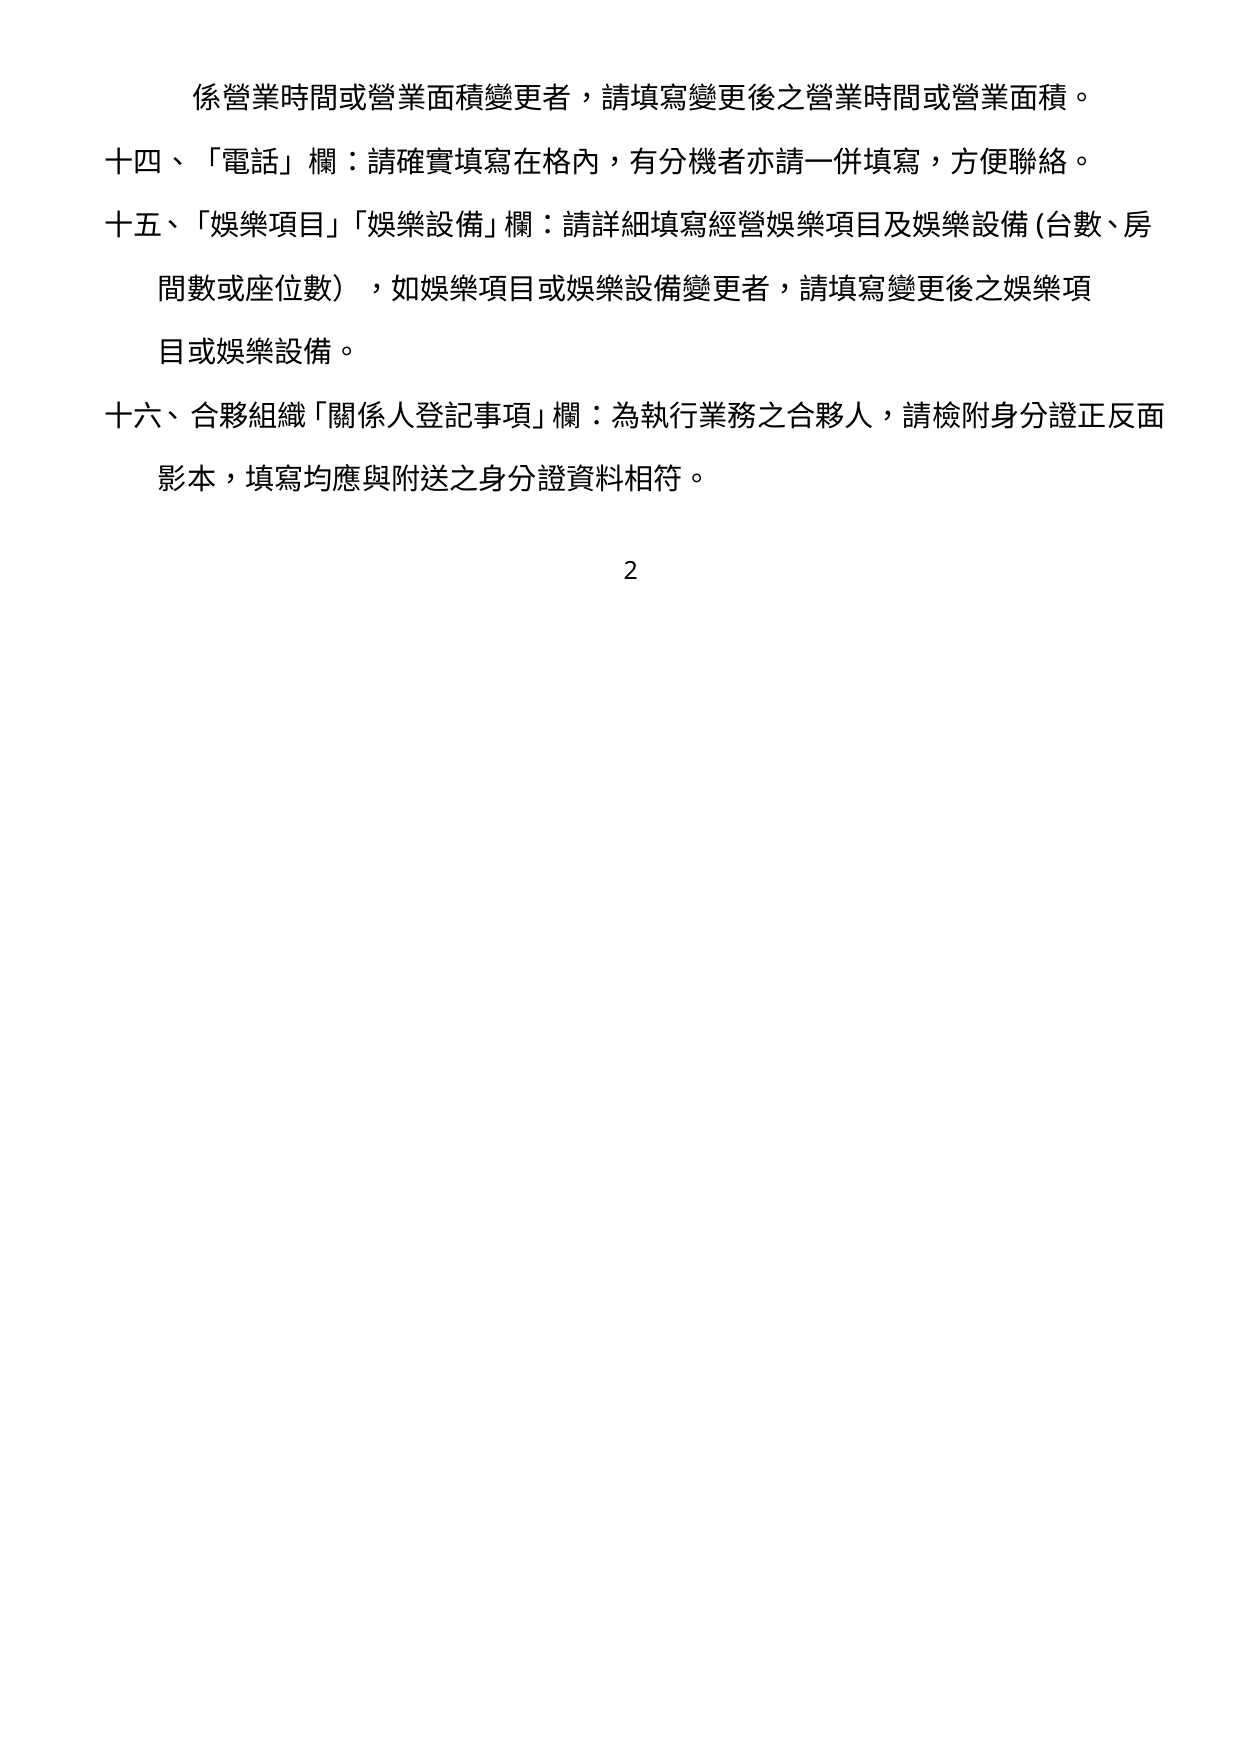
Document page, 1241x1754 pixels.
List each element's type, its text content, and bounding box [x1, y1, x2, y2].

text 十六、 合夥組織「關係人登記事項」欄：為執行業務之合夥人，請檢附身分證正反面 [104, 392, 1165, 434]
text 目或娛樂設備。 [104, 329, 1165, 371]
text 間數或座位數），如娛樂項目或娛樂設備變更者，請填寫變更後之娛樂項 [104, 265, 1165, 308]
text 十四、「電話」欄：請確實填寫在格內，有分機者亦請一併填寫，方便聯絡。 [104, 138, 1165, 181]
text 影本，填寫均應與附送之身分證資料相符。 [104, 456, 1165, 498]
text 2 [604, 553, 657, 585]
text 十五、 「娛樂項目」「娛樂設備」欄：請詳細填寫經營娛樂項目及娛樂設備 (台數、房 [104, 202, 1165, 244]
text 係營業時間或營業面積變更者，請填寫變更後之營業時間或營業面積。 [104, 75, 1165, 117]
